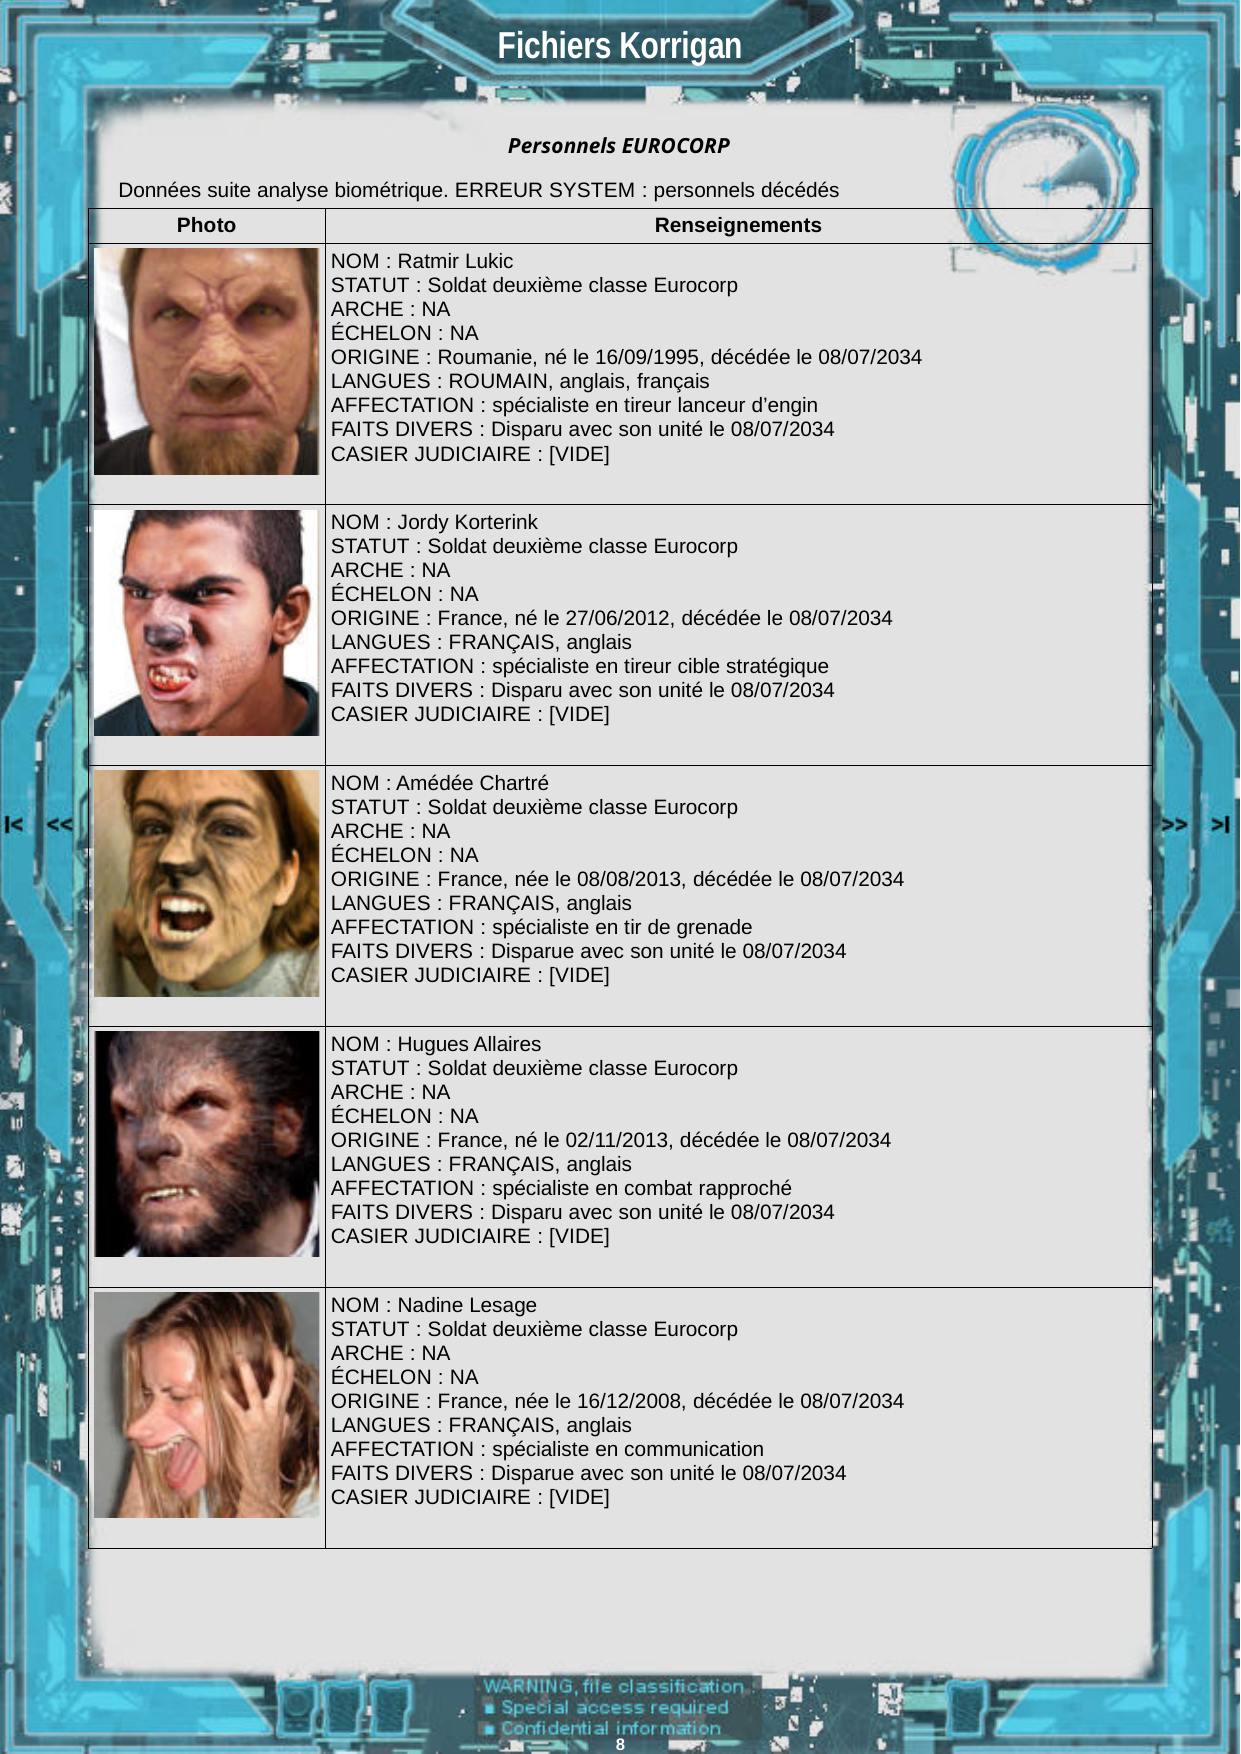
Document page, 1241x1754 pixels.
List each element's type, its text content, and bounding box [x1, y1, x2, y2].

text Données suite analyse biométrique. ERREUR SYSTEM : personnels décédés [88, 177, 1152, 202]
subtitle Personnels EUROCORP [88, 131, 1152, 159]
table_cell NOM : Nadine Lesage STATUT : Soldat deuxième classe Eurocorp ARCHE : NA ÉCHELON : NA ORIGINE : France, née le 16/12/2008, décédée le 08/07/2034 LANGUES : FRANÇAIS, anglais AFFECTATION : spécialiste en communication FAITS DIVERS : Disparue avec son unité le 08/07/2034 CASIER JUDICIAIRE : [VIDE] [326, 1288, 1152, 1548]
table_cell [89, 505, 325, 765]
table_cell NOM : Amédée Chartré STATUT : Soldat deuxième classe Eurocorp ARCHE : NA ÉCHELON : NA ORIGINE : France, née le 08/08/2013, décédée le 08/07/2034 LANGUES : FRANÇAIS, anglais AFFECTATION : spécialiste en tir de grenade FAITS DIVERS : Disparue avec son unité le 08/07/2034 CASIER JUDICIAIRE : [VIDE] [326, 766, 1152, 1026]
table_header Photo [89, 209, 325, 243]
table_cell [89, 1027, 325, 1287]
table_header Renseignements [326, 209, 1152, 243]
table_cell [89, 766, 325, 1026]
table_cell [89, 244, 325, 504]
table_cell NOM : Jordy Korterink STATUT : Soldat deuxième classe Eurocorp ARCHE : NA ÉCHELON : NA ORIGINE : France, né le 27/06/2012, décédée le 08/07/2034 LANGUES : FRANÇAIS, anglais AFFECTATION : spécialiste en tireur cible stratégique FAITS DIVERS : Disparu avec son unité le 08/07/2034 CASIER JUDICIAIRE : [VIDE] [326, 505, 1152, 765]
table_cell [89, 1288, 325, 1548]
picture [0, 0, 1241, 1754]
table_cell NOM : Hugues Allaires STATUT : Soldat deuxième classe Eurocorp ARCHE : NA ÉCHELON : NA ORIGINE : France, né le 02/11/2013, décédée le 08/07/2034 LANGUES : FRANÇAIS, anglais AFFECTATION : spécialiste en combat rapproché FAITS DIVERS : Disparu avec son unité le 08/07/2034 CASIER JUDICIAIRE : [VIDE] [326, 1027, 1152, 1287]
table_cell NOM : Ratmir Lukic STATUT : Soldat deuxième classe Eurocorp ARCHE : NA ÉCHELON : NA ORIGINE : Roumanie, né le 16/09/1995, décédée le 08/07/2034 LANGUES : ROUMAIN, anglais, français AFFECTATION : spécialiste en tireur lanceur d’engin FAITS DIVERS : Disparu avec son unité le 08/07/2034 CASIER JUDICIAIRE : [VIDE] [326, 244, 1152, 504]
